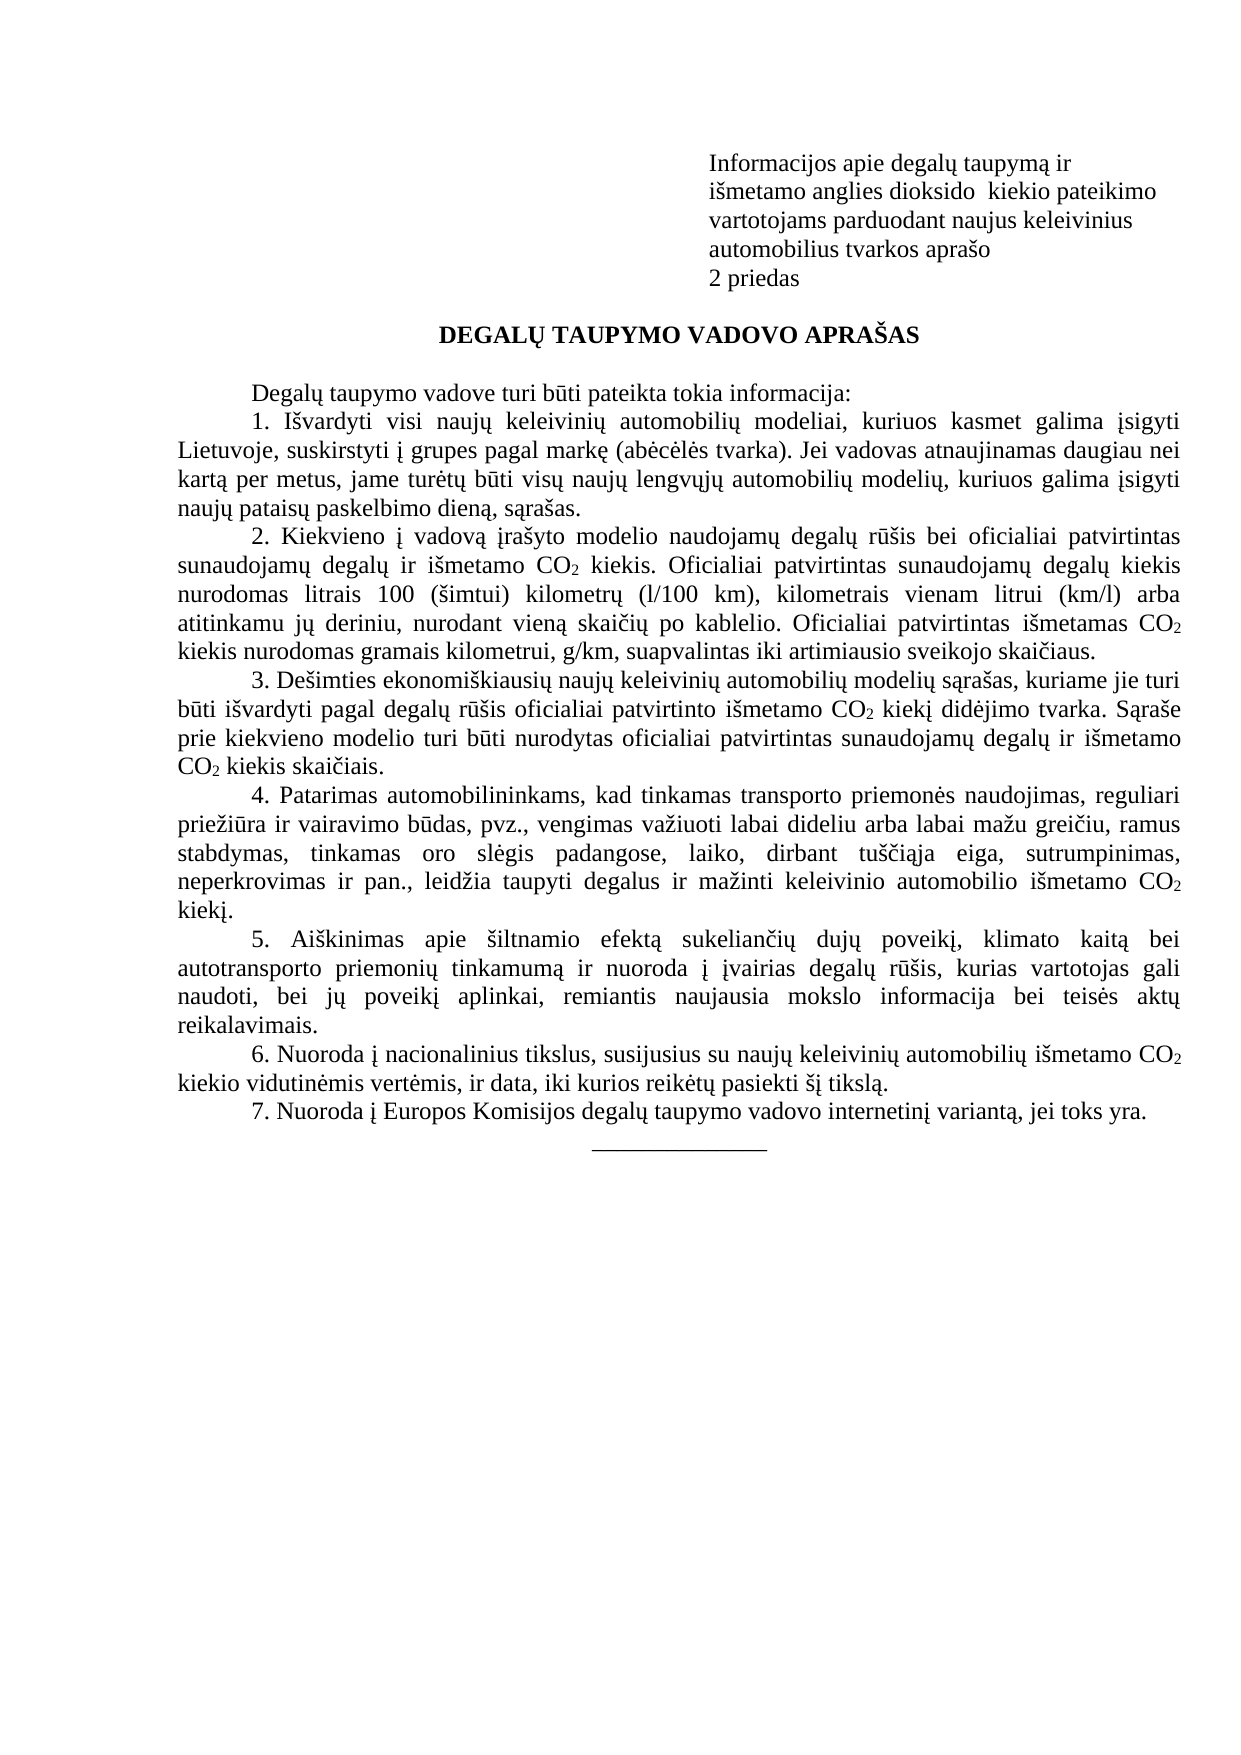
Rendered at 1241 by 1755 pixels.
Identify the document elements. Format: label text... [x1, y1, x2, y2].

text 1. Išvardyti visi naujų keleivinių automobilių modeliai, kuriuos kasmet galima įsigyti Lietuvoje, suskirstyti į grupes pagal markę (abėcėlės tvarka). Jei vadovas atnaujinamas daugiau nei kartą per metus, jame turėtų būti visų naujų lengvųjų automobilių modelių, kuriuos galima įsigyti naujų pataisų paskelbimo dieną, sąrašas. [177, 406, 1181, 521]
text 3. Dešimties ekonomiškiausių naujų keleivinių automobilių modelių sąrašas, kuriame jie turi būti išvardyti pagal degalų rūšis oficialiai patvirtinto išmetamo CO2 kiekį didėjimo tvarka. Sąraše prie kiekvieno modelio turi būti nurodytas oficialiai patvirtintas sunaudojamų degalų ir išmetamo CO2 kiekis skaičiais. [177, 665, 1181, 780]
text vartotojams parduodant naujus keleivinius [177, 205, 1181, 234]
text 2. Kiekvieno į vadovą įrašyto modelio naudojamų degalų rūšis bei oficialiai patvirtintas sunaudojamų degalų ir išmetamo CO2 kiekis. Oficialiai patvirtintas sunaudojamų degalų kiekis nurodomas litrais 100 (šimtui) kilometrų (l/100 km), kilometrais vienam litrui (km/l) arba atitinkamu jų deriniu, nurodant vieną skaičių po kablelio. Oficialiai patvirtintas išmetamas CO2 kiekis nurodomas gramais kilometrui, g/km, suapvalintas iki artimiausio sveikojo skaičiaus. [177, 521, 1181, 665]
text ______________ [177, 1125, 1181, 1154]
text 7. Nuoroda į Europos Komisijos degalų taupymo vadovo internetinį variantą, jei toks yra. [177, 1096, 1181, 1125]
text Informacijos apie degalų taupymą ir [177, 148, 1181, 176]
text Degalų taupymo vadove turi būti pateikta tokia informacija: [177, 378, 1181, 406]
text išmetamo anglies dioksido kiekio pateikimo [177, 176, 1181, 205]
text 2 priedas [177, 263, 1181, 291]
text automobilius tvarkos aprašo [177, 234, 1181, 263]
text 6. Nuoroda į nacionalinius tikslus, susijusius su naujų keleivinių automobilių išmetamo CO2 kiekio vidutinėmis vertėmis, ir data, iki kurios reikėtų pasiekti šį tikslą. [177, 1039, 1181, 1096]
text 5. Aiškinimas apie šiltnamio efektą sukeliančių dujų poveikį, klimato kaitą bei autotransporto priemonių tinkamumą ir nuoroda į įvairias degalų rūšis, kurias vartotojas gali naudoti, bei jų poveikį aplinkai, remiantis naujausia mokslo informacija bei teisės aktų reikalavimais. [177, 924, 1181, 1039]
text 4. Patarimas automobilininkams, kad tinkamas transporto priemonės naudojimas, reguliari priežiūra ir vairavimo būdas, pvz., vengimas važiuoti labai dideliu arba labai mažu greičiu, ramus stabdymas, tinkamas oro slėgis padangose, laiko, dirbant tuščiąja eiga, sutrumpinimas, neperkrovimas ir pan., leidžia taupyti degalus ir mažinti keleivinio automobilio išmetamo CO2 kiekį. [177, 780, 1181, 924]
text DEGALŲ TAUPYMO VADOVO APRAŠAS [177, 320, 1181, 349]
